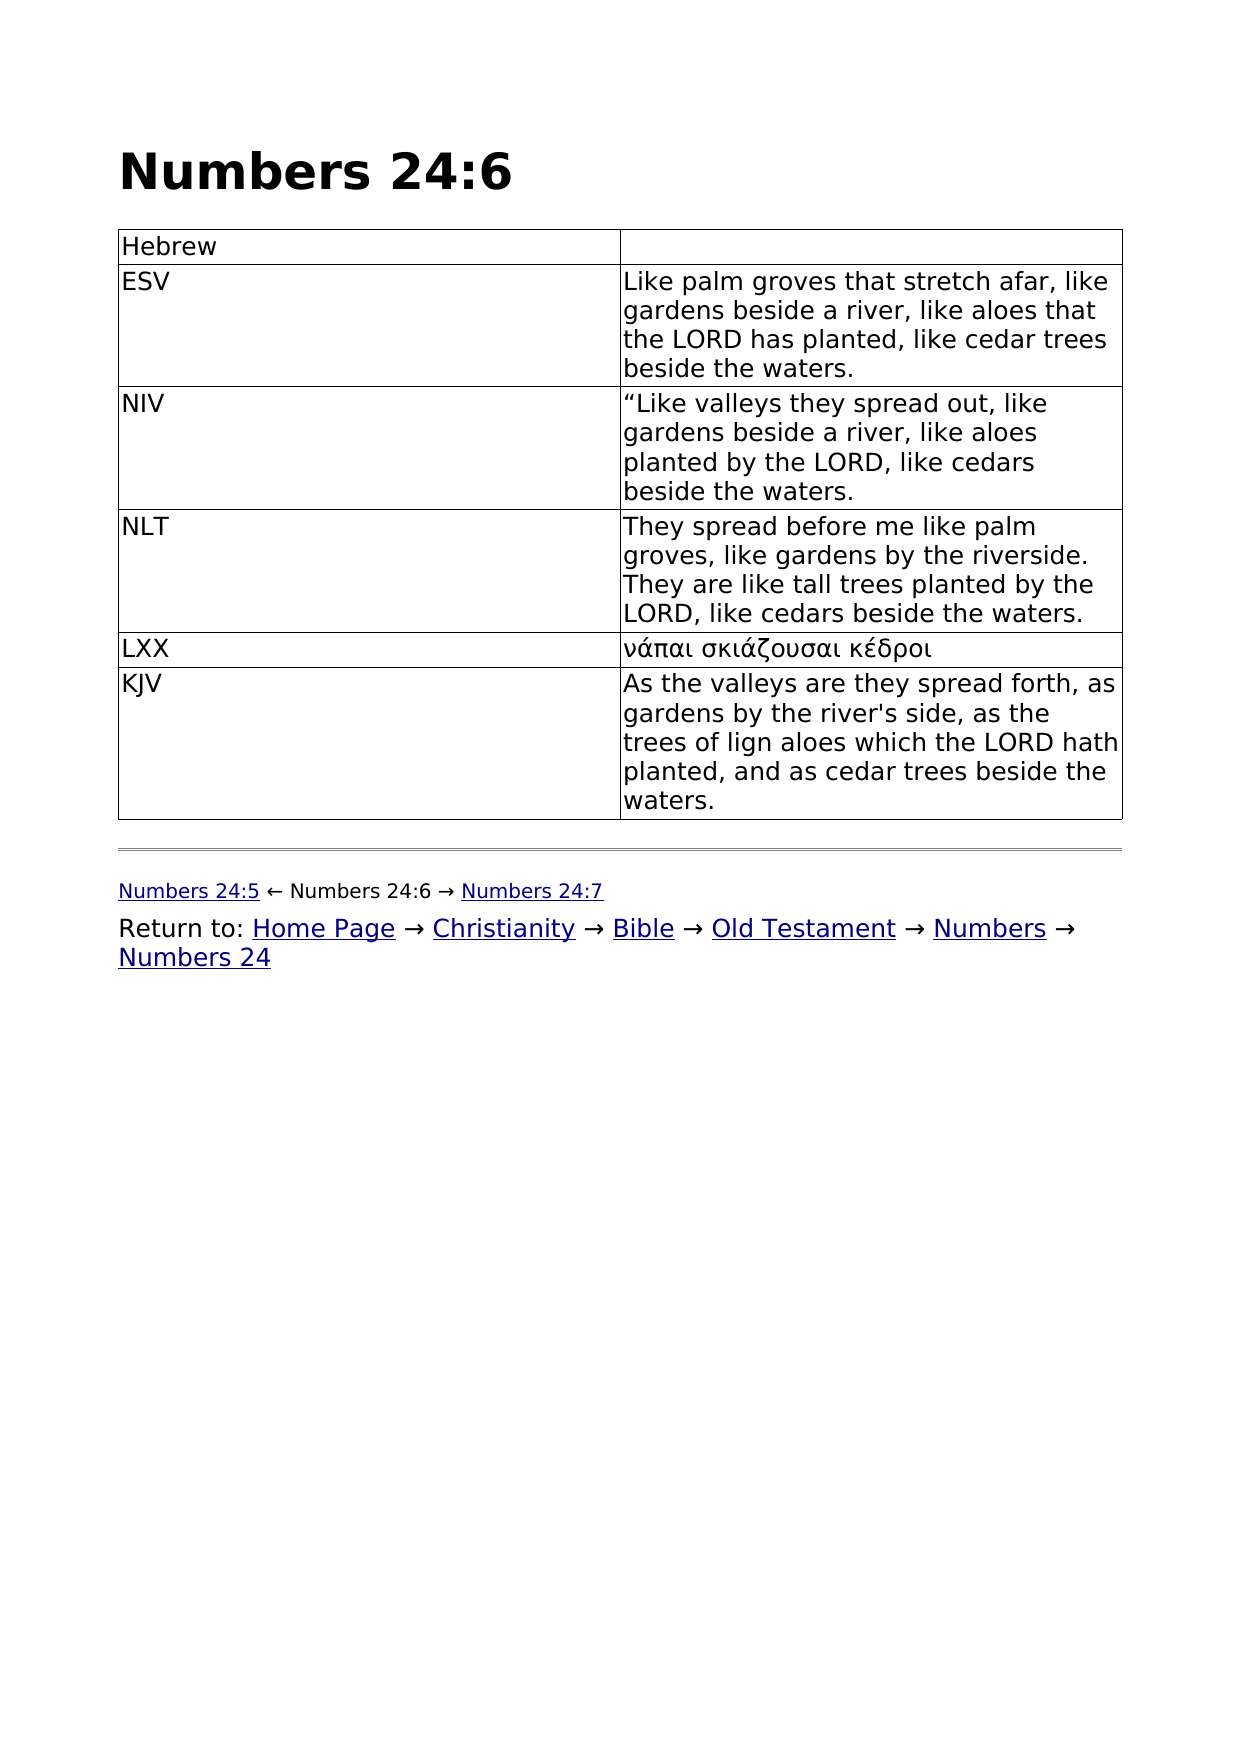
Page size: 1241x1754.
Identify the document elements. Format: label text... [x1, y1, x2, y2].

table_cell KJV [119, 668, 620, 818]
table_header Hebrew [119, 230, 620, 264]
text Numbers 24:5 ← Numbers 24:6 → Numbers 24:7 [118, 880, 1122, 914]
table_header [621, 230, 1122, 264]
table_cell NLT [119, 510, 620, 632]
table_cell As the valleys are they spread forth, as gardens by the river's side, as the trees of lign aloes which the LORD hath planted, and as cedar trees beside the waters. [621, 668, 1122, 818]
text Return to: Home Page → Christianity → Bible → Old Testament → Numbers → Numbers 24 [118, 914, 1122, 972]
table_cell νάπαι σκιάζουσαι κέδροι [621, 633, 1122, 667]
table_cell ESV [119, 265, 620, 386]
table_cell They spread before me like palm groves, like gardens by the riverside. They are like tall trees planted by the LORD, like cedars beside the waters. [621, 510, 1122, 632]
subtitle Numbers 24:6 [118, 143, 1122, 201]
table_cell LXX [119, 633, 620, 667]
table_cell NIV [119, 387, 620, 509]
table_cell Like palm groves that stretch afar, like gardens beside a river, like aloes that the LORD has planted, like cedar trees beside the waters. [621, 265, 1122, 386]
table_cell “Like valleys they spread out, like gardens beside a river, like aloes planted by the LORD, like cedars beside the waters. [621, 387, 1122, 509]
